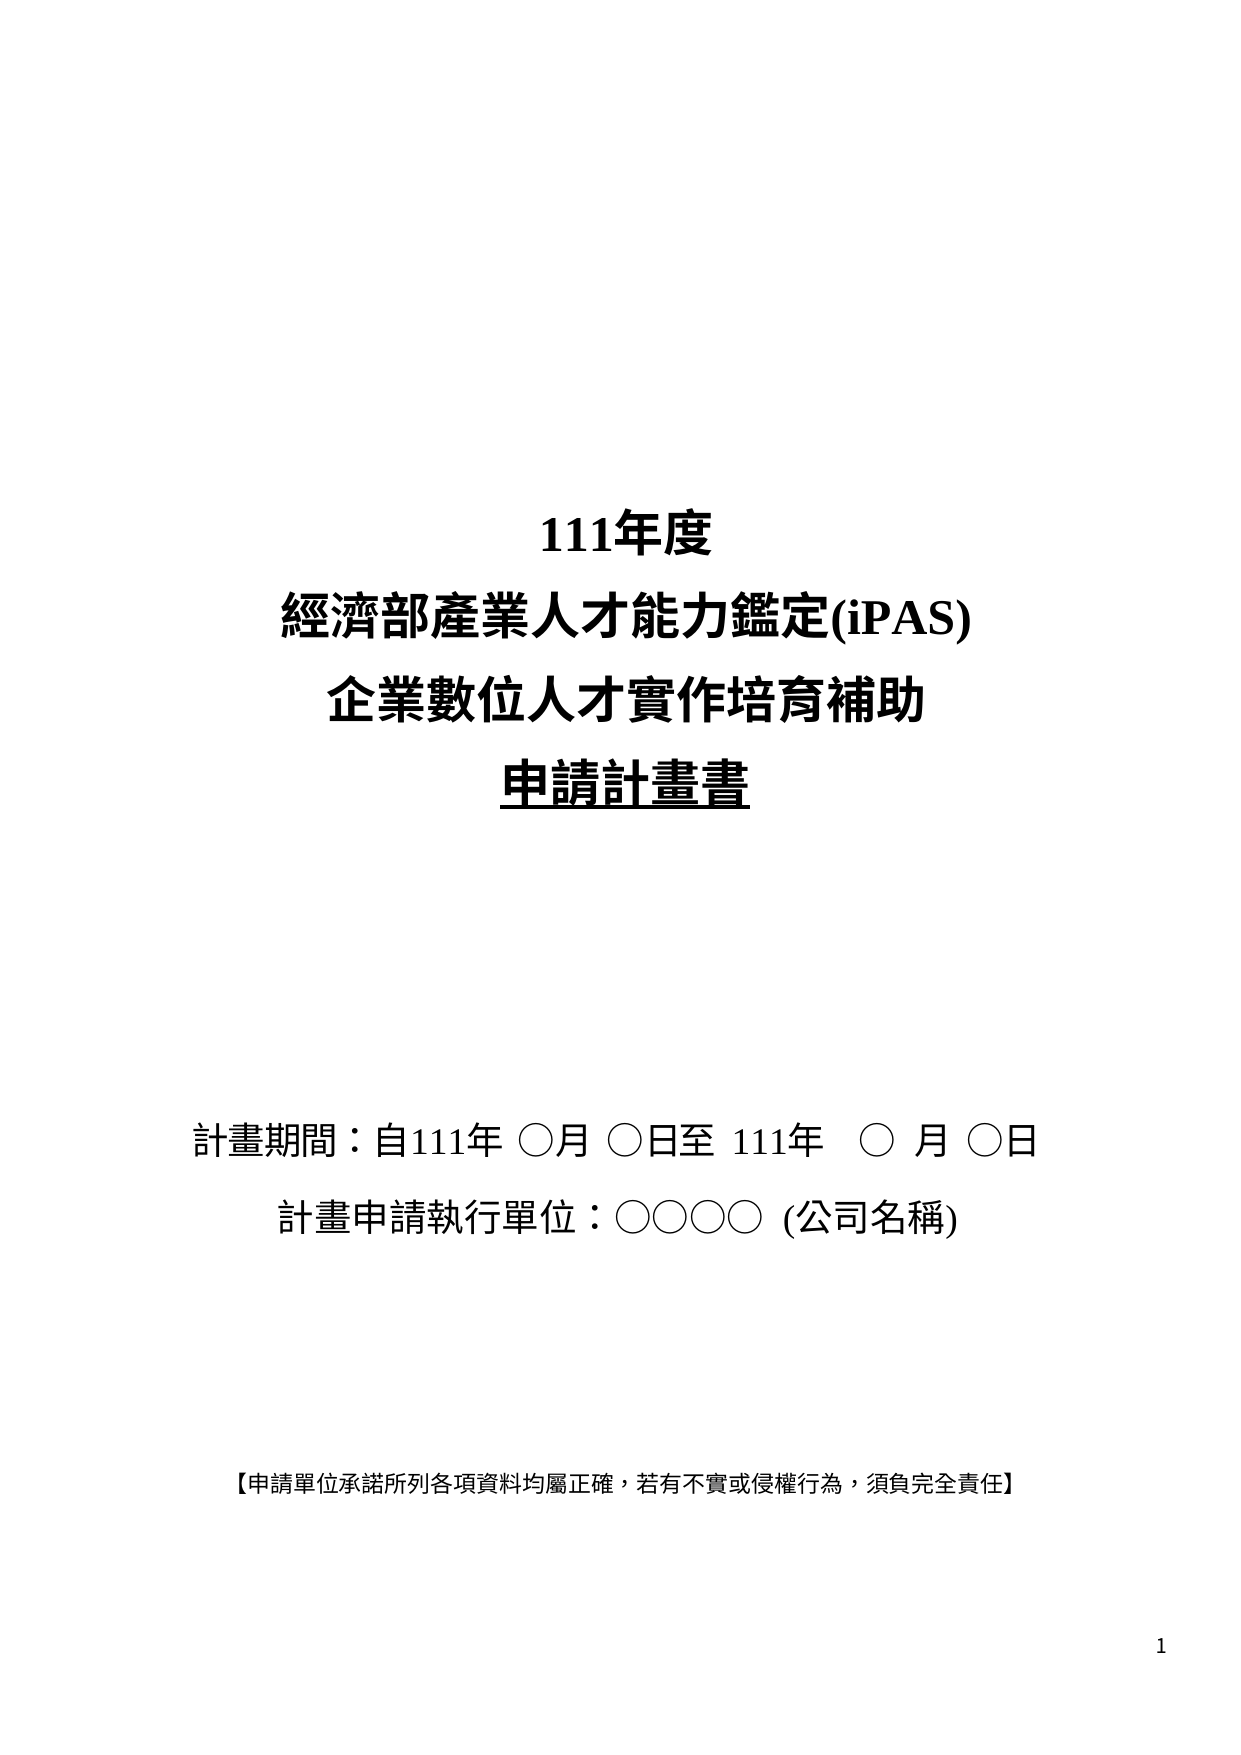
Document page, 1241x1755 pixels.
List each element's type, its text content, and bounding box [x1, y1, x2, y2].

text 企業數位人才實作培育補助 [85, 660, 1167, 732]
text 申請計畫書 [270, 743, 981, 816]
text 【申請單位承諾所列各項資料均屬正確，若有不實或侵權行為，須負完全責任】 [85, 1451, 1165, 1503]
text 計畫申請執行單位：○○○○ (公司名稱) [85, 1190, 1148, 1242]
text 經濟部產業人才能力鑑定(iPAS) [85, 577, 1167, 649]
text 111年度 [85, 493, 1167, 566]
text 計畫期間：自111年 ○月 ○日至 111年 ○ 月 ○日 [85, 1113, 1148, 1165]
